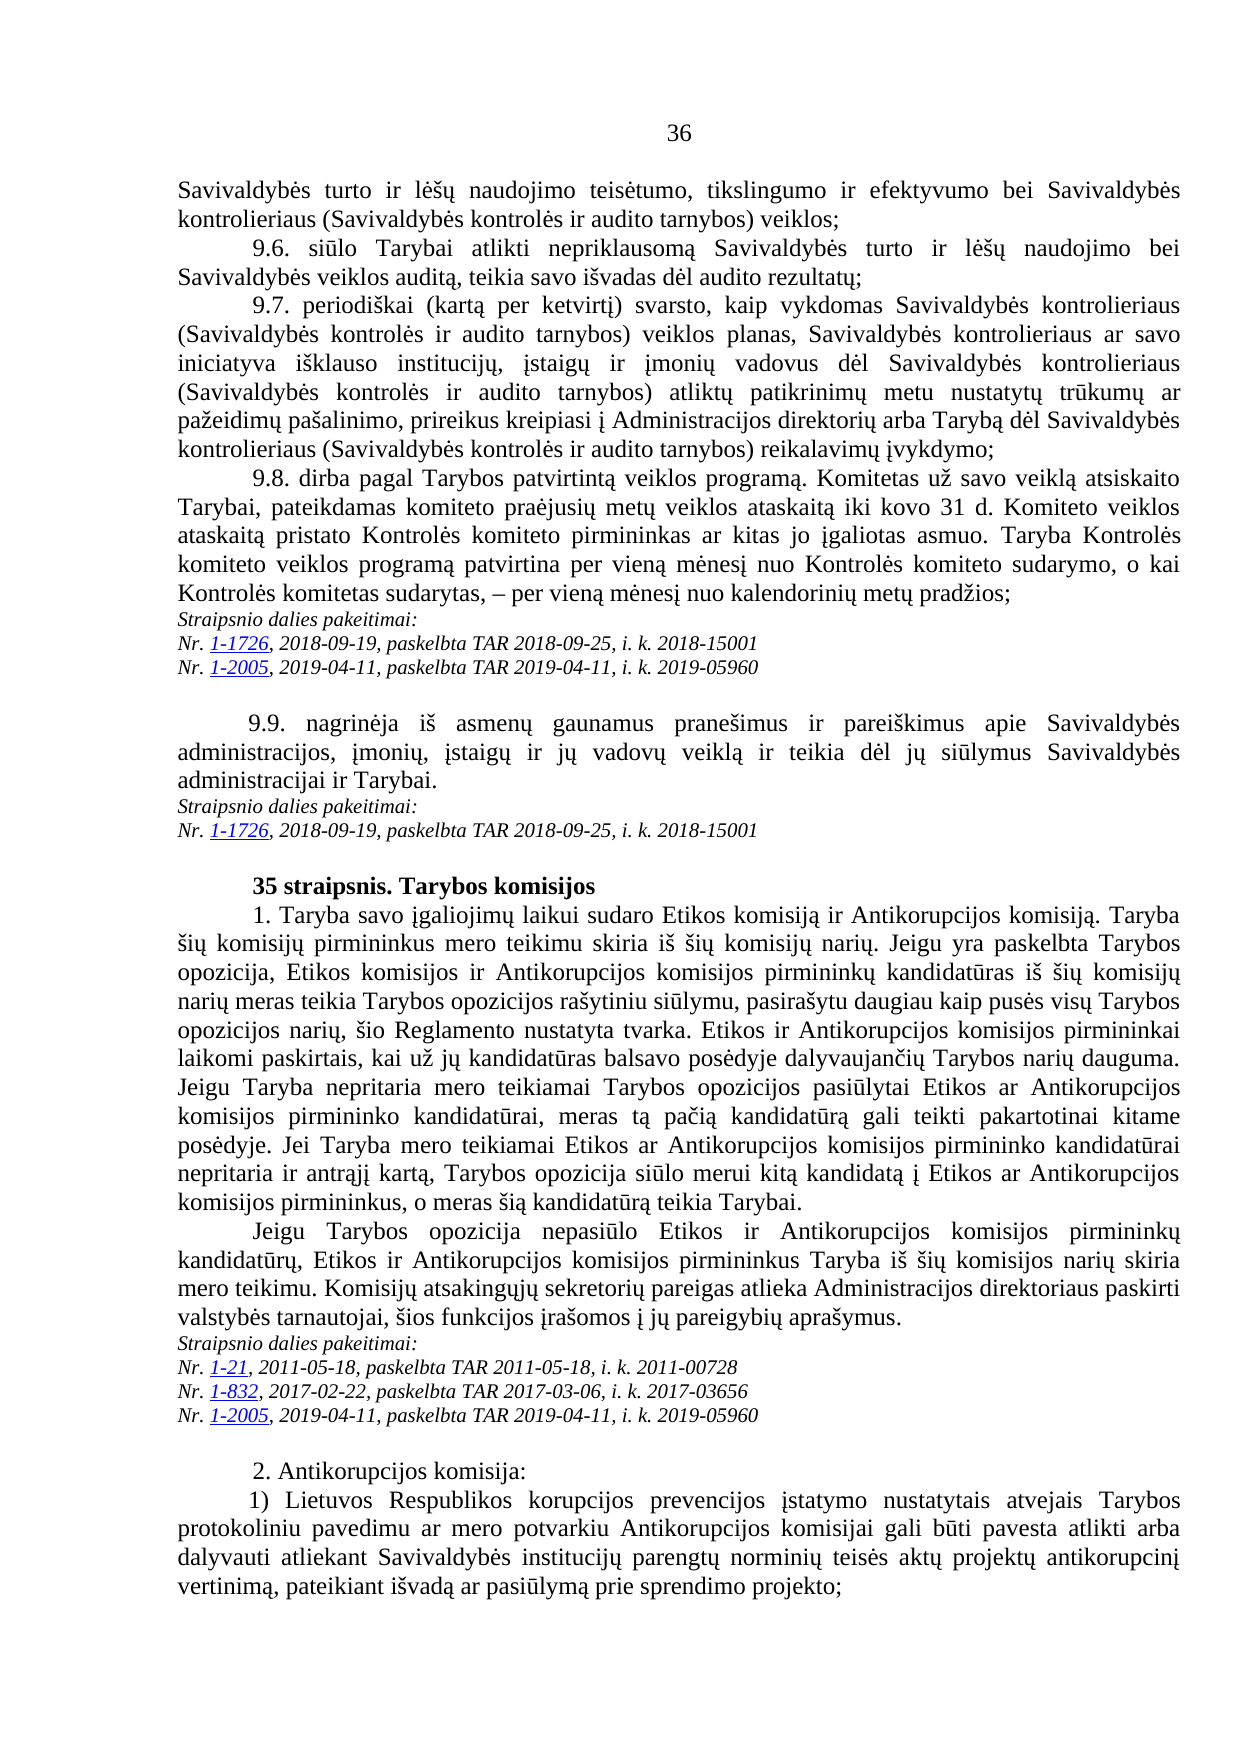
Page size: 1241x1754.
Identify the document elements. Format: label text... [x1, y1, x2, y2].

text Straipsnio dalies pakeitimai: [177, 607, 1181, 631]
text Nr. 1-2005, 2019-04-11, paskelbta TAR 2019-04-11, i. k. 2019-05960 [177, 655, 1181, 679]
text Nr. 1-1726, 2018-09-19, paskelbta TAR 2018-09-25, i. k. 2018-15001 [177, 818, 1181, 842]
text 9.8. dirba pagal Tarybos patvirtintą veiklos programą. Komitetas už savo veiklą atsiskaito Tarybai, pateikdamas komiteto praėjusių metų veiklos ataskaitą iki kovo 31 d. Komiteto veiklos ataskaitą pristato Kontrolės komiteto pirmininkas ar kitas jo įgaliotas asmuo. Taryba Kontrolės komiteto veiklos programą patvirtina per vieną mėnesį nuo Kontrolės komiteto sudarymo, o kai Kontrolės komitetas sudarytas, – per vieną mėnesį nuo kalendorinių metų pradžios; [177, 463, 1181, 607]
text Straipsnio dalies pakeitimai: [177, 794, 1181, 818]
text 2. Antikorupcijos komisija: [177, 1456, 1181, 1485]
text Savivaldybės turto ir lėšų naudojimo teisėtumo, tikslingumo ir efektyvumo bei Savivaldybės kontrolieriaus (Savivaldybės kontrolės ir audito tarnybos) veiklos; [177, 176, 1181, 233]
text 35 straipsnis. Tarybos komisijos [177, 871, 1181, 900]
text Nr. 1-2005, 2019-04-11, paskelbta TAR 2019-04-11, i. k. 2019-05960 [177, 1403, 1181, 1427]
text 9.7. periodiškai (kartą per ketvirtį) svarsto, kaip vykdomas Savivaldybės kontrolieriaus (Savivaldybės kontrolės ir audito tarnybos) veiklos planas, Savivaldybės kontrolieriaus ar savo iniciatyva išklauso institucijų, įstaigų ir įmonių vadovus dėl Savivaldybės kontrolieriaus (Savivaldybės kontrolės ir audito tarnybos) atliktų patikrinimų metu nustatytų trūkumų ar pažeidimų pašalinimo, prireikus kreipiasi į Administracijos direktorių arba Tarybą dėl Savivaldybės kontrolieriaus (Savivaldybės kontrolės ir audito tarnybos) reikalavimų įvykdymo; [177, 291, 1181, 463]
text Straipsnio dalies pakeitimai: [177, 1331, 1181, 1355]
text 1) Lietuvos Respublikos korupcijos prevencijos įstatymo nustatytais atvejais Tarybos protokoliniu pavedimu ar mero potvarkiu Antikorupcijos komisijai gali būti pavesta atlikti arba dalyvauti atliekant Savivaldybės institucijų parengtų norminių teisės aktų projektų antikorupcinį vertinimą, pateikiant išvadą ar pasiūlymą prie sprendimo projekto; [177, 1485, 1181, 1600]
text Nr. 1-1726, 2018-09-19, paskelbta TAR 2018-09-25, i. k. 2018-15001 [177, 631, 1181, 655]
text 1. Taryba savo įgaliojimų laikui sudaro Etikos komisiją ir Antikorupcijos komisiją. Taryba šių komisijų pirmininkus mero teikimu skiria iš šių komisijų narių. Jeigu yra paskelbta Tarybos opozicija, Etikos komisijos ir Antikorupcijos komisijos pirmininkų kandidatūras iš šių komisijų narių meras teikia Tarybos opozicijos rašytiniu siūlymu, pasirašytu daugiau kaip pusės visų Tarybos opozicijos narių, šio Reglamento nustatyta tvarka. Etikos ir Antikorupcijos komisijos pirmininkai laikomi paskirtais, kai už jų kandidatūras balsavo posėdyje dalyvaujančių Tarybos narių dauguma. Jeigu Taryba nepritaria mero teikiamai Tarybos opozicijos pasiūlytai Etikos ar Antikorupcijos komisijos pirmininko kandidatūrai, meras tą pačią kandidatūrą gali teikti pakartotinai kitame posėdyje. Jei Taryba mero teikiamai Etikos ar Antikorupcijos komisijos pirmininko kandidatūrai nepritaria ir antrąjį kartą, Tarybos opozicija siūlo merui kitą kandidatą į Etikos ar Antikorupcijos komisijos pirmininkus, o meras šią kandidatūrą teikia Tarybai. [177, 900, 1181, 1216]
text Nr. 1-21, 2011-05-18, paskelbta TAR 2011-05-18, i. k. 2011-00728 [177, 1355, 1181, 1379]
text 9.9. nagrinėja iš asmenų gaunamus pranešimus ir pareiškimus apie Savivaldybės administracijos, įmonių, įstaigų ir jų vadovų veiklą ir teikia dėl jų siūlymus Savivaldybės administracijai ir Tarybai. [177, 708, 1181, 794]
text Nr. 1-832, 2017-02-22, paskelbta TAR 2017-03-06, i. k. 2017-03656 [177, 1379, 1181, 1403]
text 9.6. siūlo Tarybai atlikti nepriklausomą Savivaldybės turto ir lėšų naudojimo bei Savivaldybės veiklos auditą, teikia savo išvadas dėl audito rezultatų; [177, 233, 1181, 291]
text Jeigu Tarybos opozicija nepasiūlo Etikos ir Antikorupcijos komisijos pirmininkų kandidatūrų, Etikos ir Antikorupcijos komisijos pirmininkus Taryba iš šių komisijos narių skiria mero teikimu. Komisijų atsakingųjų sekretorių pareigas atlieka Administracijos direktoriaus paskirti valstybės tarnautojai, šios funkcijos įrašomos į jų pareigybių aprašymus. [177, 1216, 1181, 1331]
